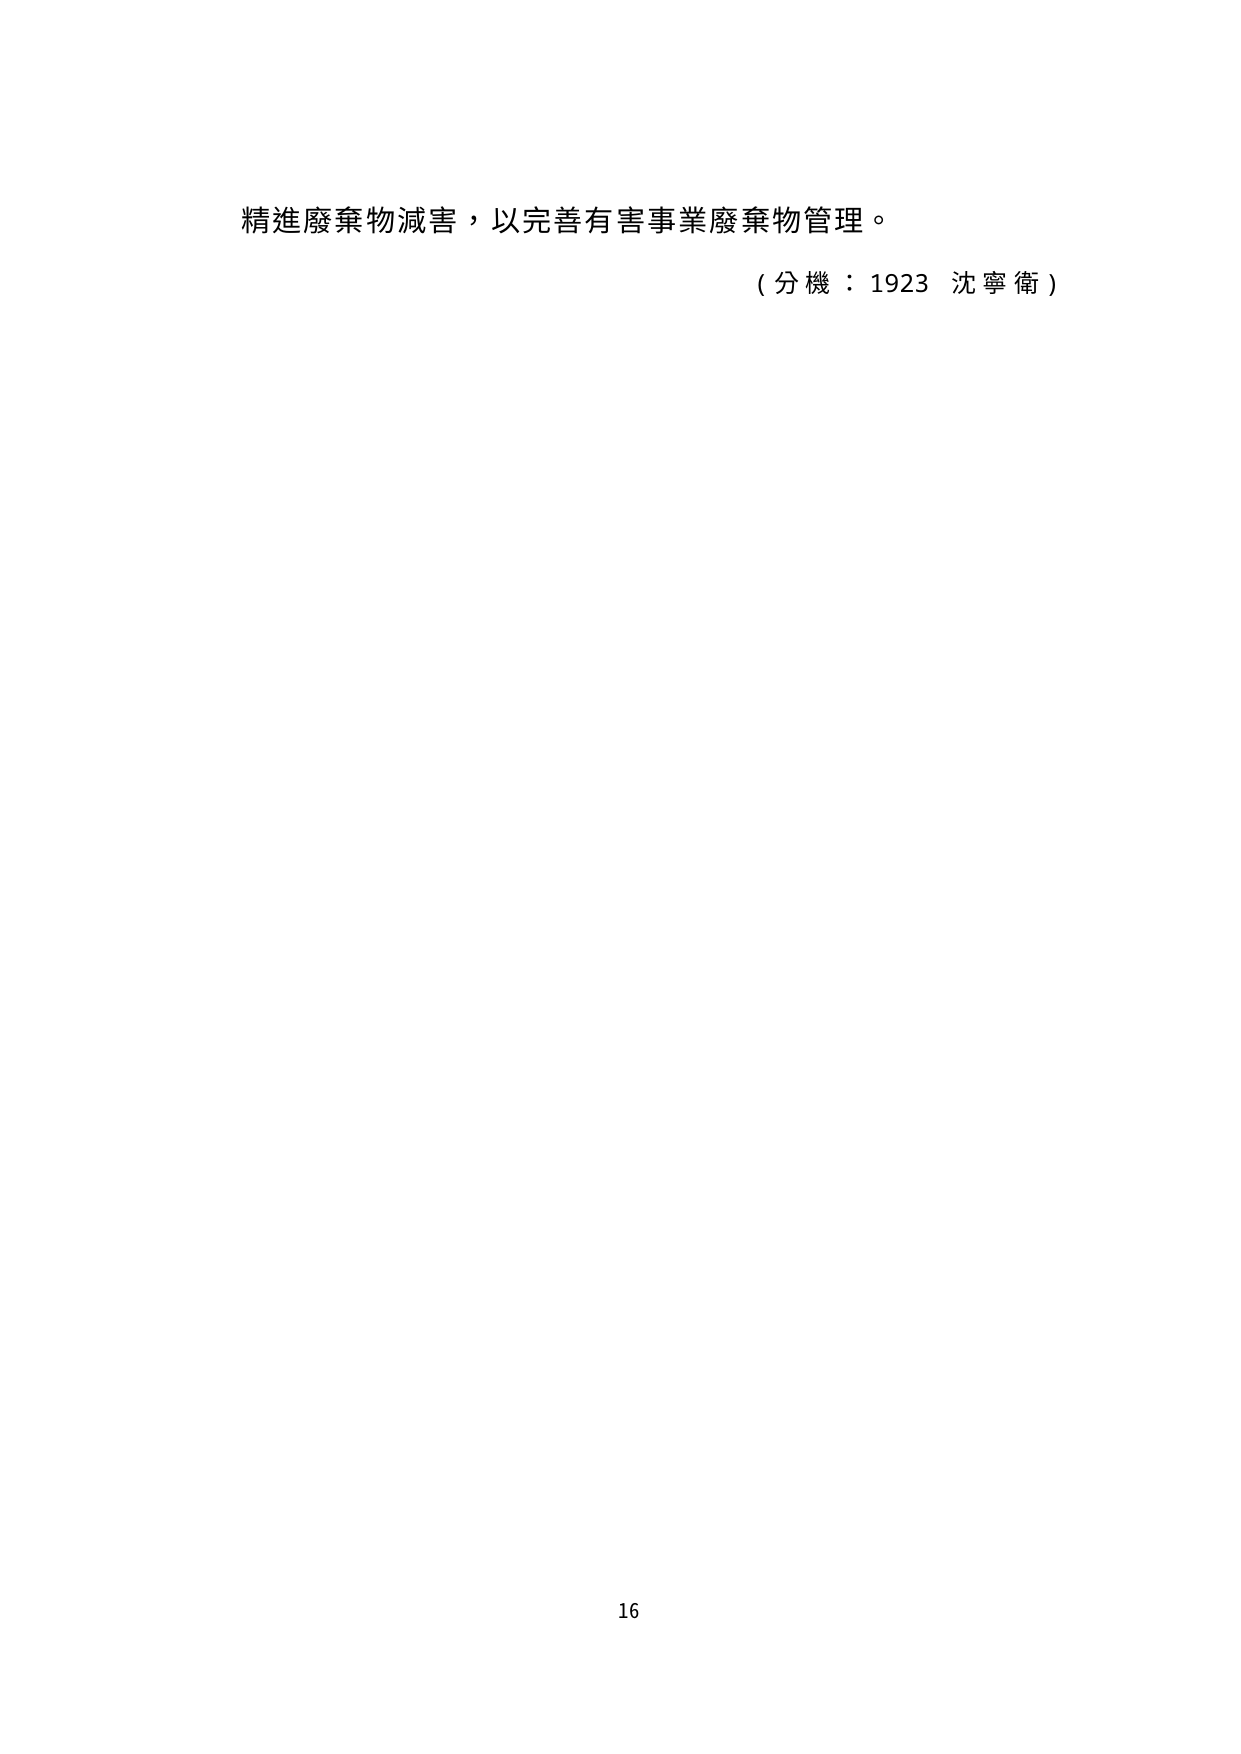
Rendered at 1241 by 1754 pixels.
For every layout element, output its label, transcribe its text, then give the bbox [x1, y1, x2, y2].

text (分機：1923 沈寧衛) [177, 240, 1063, 302]
text 精進廢棄物減害，以完善有害事業廢棄物管理。 [236, 177, 1063, 240]
